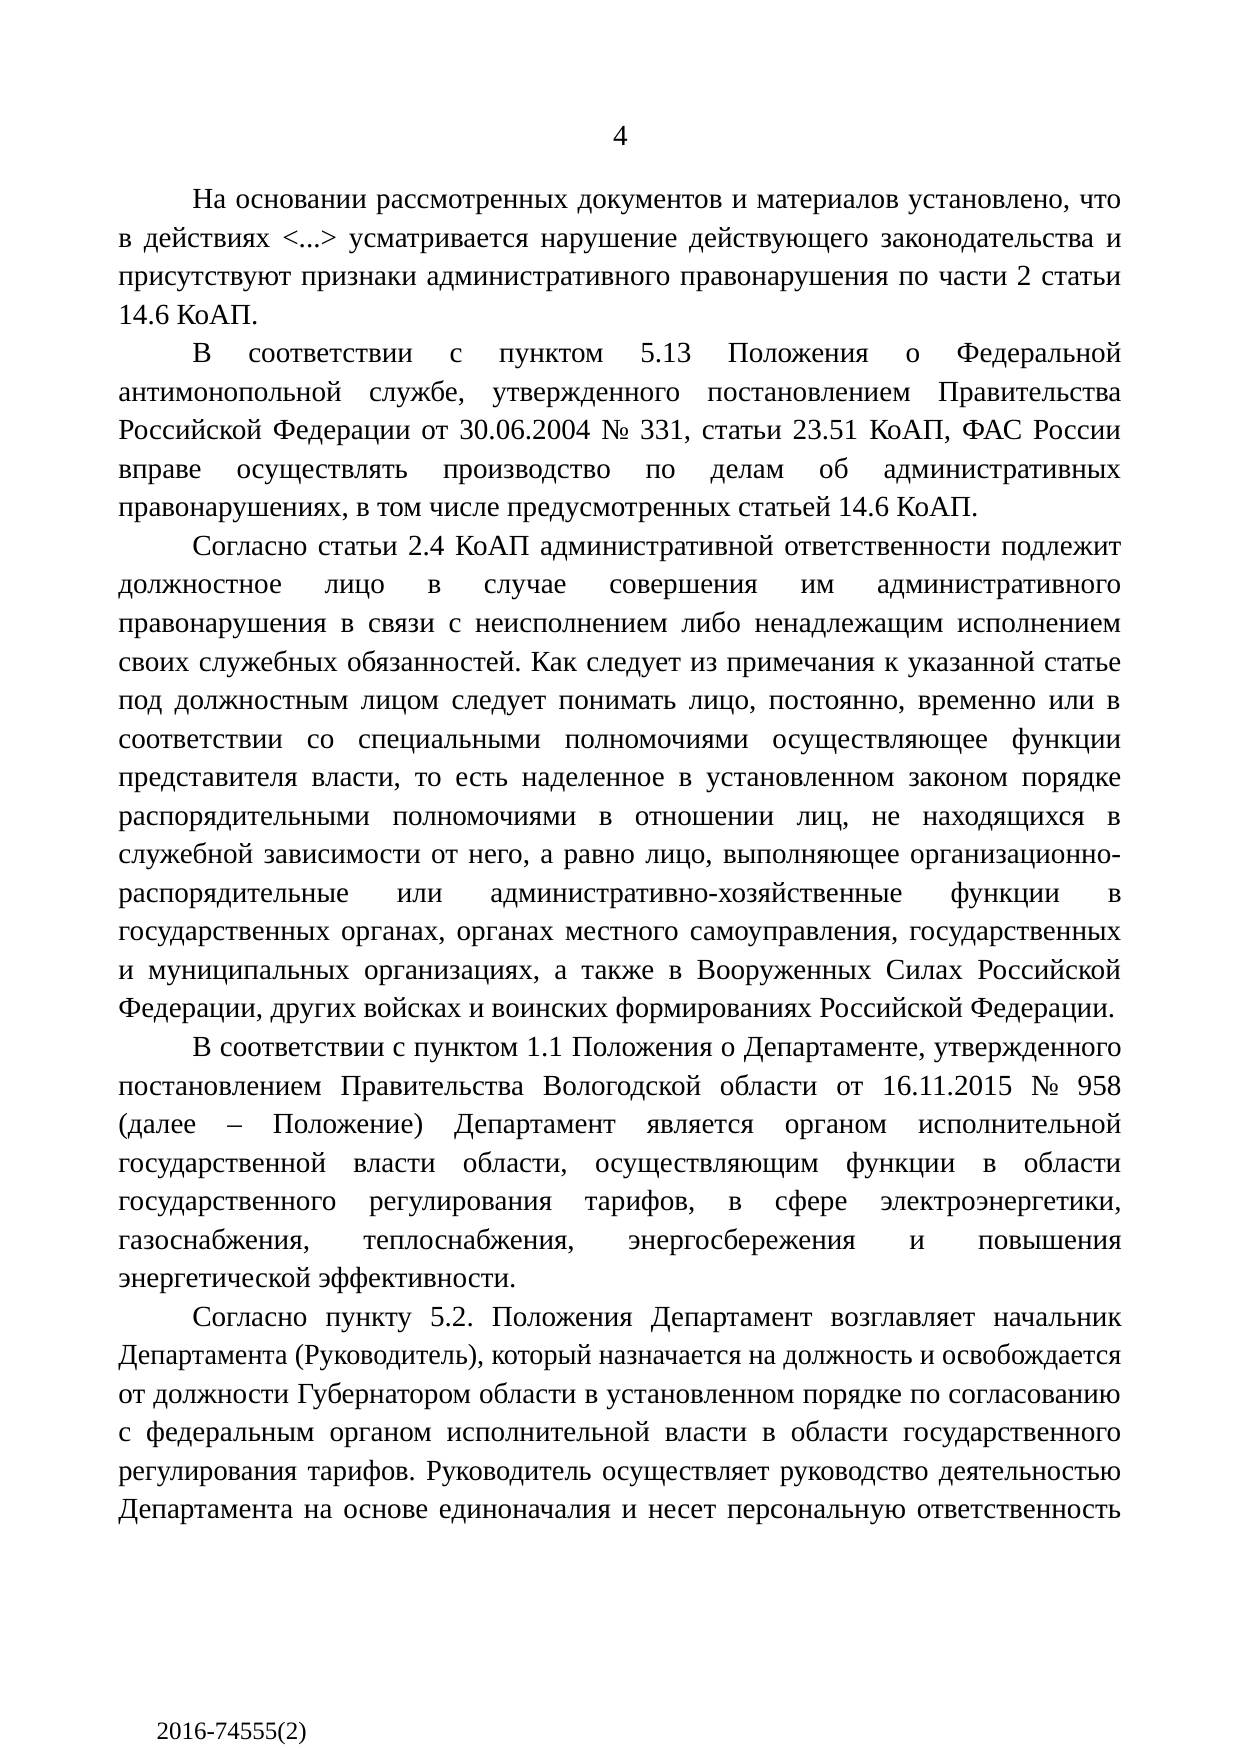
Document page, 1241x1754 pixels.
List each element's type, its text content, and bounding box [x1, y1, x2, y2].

text В соответствии с пунктом 5.13 Положения о Федеральной антимонопольной службе, утвержденного постановлением Правительства Российской Федерации от 30.06.2004 № 331, статьи 23.51 КоАП, ФАС России вправе осуществлять производство по делам об административных правонарушениях, в том числе предусмотренных статьей 14.6 КоАП. [118, 335, 1122, 523]
text Согласно статьи 2.4 КоАП административной ответственности подлежит должностное лицо в случае совершения им административного правонарушения в связи с неисполнением либо ненадлежащим исполнением своих служебных обязанностей. Как следует из примечания к указанной статье под должностным лицом следует понимать лицо, постоянно, временно или в соответствии со специальными полномочиями осуществляющее функции представителя власти, то есть наделенное в установленном законом порядке распорядительными полномочиями в отношении лиц, не находящихся в служебной зависимости от него, а равно лицо, выполняющее организационно-распорядительные или административно-хозяйственные функции в государственных органах, органах местного самоуправления, государственных и муниципальных организациях, а также в Вооруженных Силах Российской Федерации, других войсках и воинских формированиях Российской Федерации. [118, 528, 1122, 1024]
text Согласно пункту 5.2. Положения Департамент возглавляет начальник Департамента (Руководитель), который назначается на должность и освобождается от должности Губернатором области в установленном порядке по согласованию с федеральным органом исполнительной власти в области государственного регулирования тарифов. Руководитель осуществляет руководство деятельностью Департамента на основе единоначалия и несет персональную ответственность [118, 1299, 1122, 1525]
text В соответствии с пунктом 1.1 Положения о Департаменте, утвержденного постановлением Правительства Вологодской области от 16.11.2015 № 958 (далее – Положение) Департамент является органом исполнительной государственной власти области, осуществляющим функции в области государственного регулирования тарифов, в сфере электроэнергетики, газоснабжения, теплоснабжения, энергосбережения и повышения энергетической эффективности. [118, 1029, 1122, 1294]
text На основании рассмотренных документов и материалов установлено, что в действиях <...> усматривается нарушение действующего законодательства и присутствуют признаки административного правонарушения по части 2 статьи 14.6 КоАП. [118, 181, 1122, 330]
